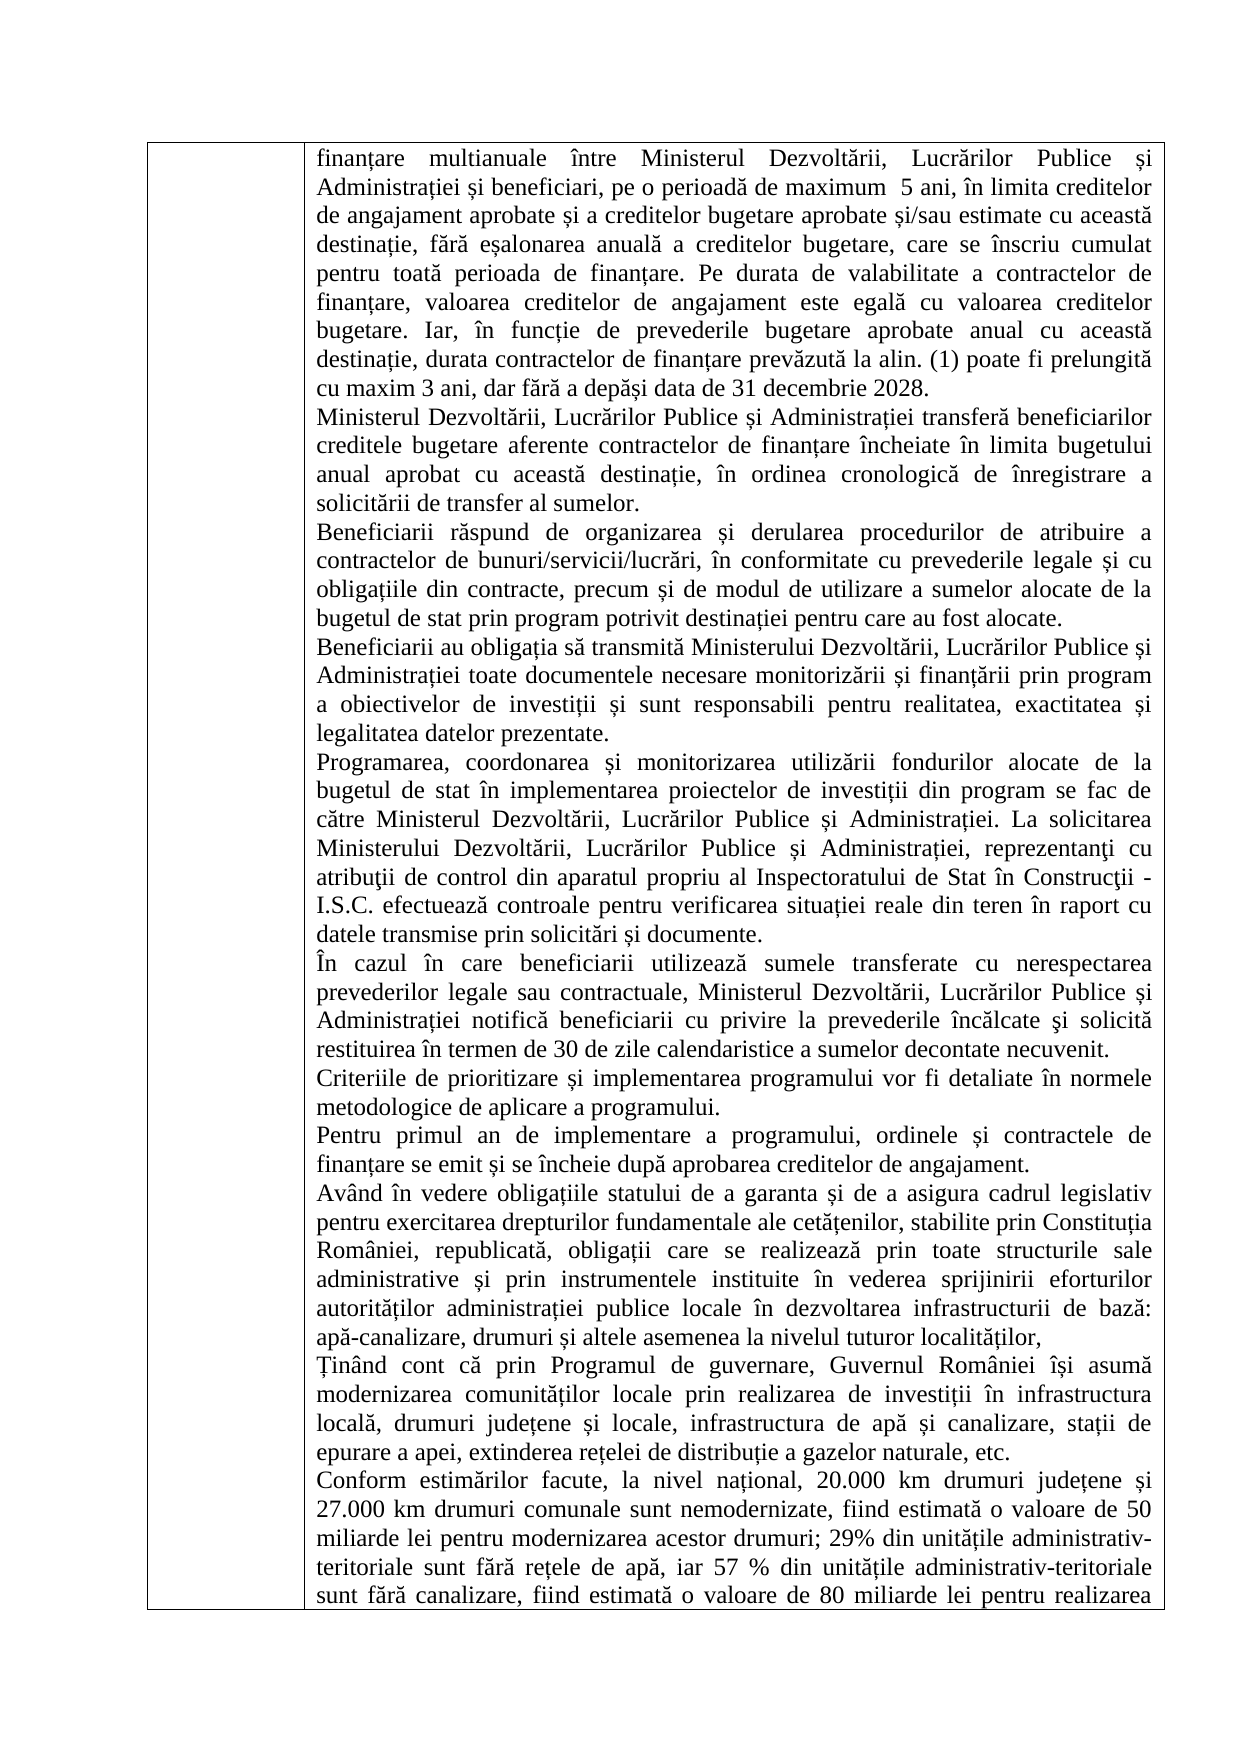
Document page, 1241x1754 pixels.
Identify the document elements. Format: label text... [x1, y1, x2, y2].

table_cell finanțare multianuale între Ministerul Dezvoltării, Lucrărilor Publice și Administrației și beneficiari, pe o perioadă de maximum 5 ani, în limita creditelor de angajament aprobate și a creditelor bugetare aprobate și/sau estimate cu această destinație, fără eșalonarea anuală a creditelor bugetare, care se înscriu cumulat pentru toată perioada de finanțare. Pe durata de valabilitate a contractelor de finanțare, valoarea creditelor de angajament este egală cu valoarea creditelor bugetare. Iar, în funcție de prevederile bugetare aprobate anual cu această destinație, durata contractelor de finanțare prevăzută la alin. (1) poate fi prelungită cu maxim 3 ani, dar fără a depăși data de 31 decembrie 2028. Ministerul Dezvoltării, Lucrărilor Publice și Administrației transferă beneficiarilor creditele bugetare aferente contractelor de finanțare încheiate în limita bugetului anual aprobat cu această destinație, în ordinea cronologică de înregistrare a solicitării de transfer al sumelor. Beneficiarii răspund de organizarea și derularea procedurilor de atribuire a contractelor de bunuri/servicii/lucrări, în conformitate cu prevederile legale și cu obligațiile din contracte, precum și de modul de utilizare a sumelor alocate de la bugetul de stat prin program potrivit destinației pentru care au fost alocate. Beneficiarii au obligația să transmită Ministerului Dezvoltării, Lucrărilor Publice și Administrației toate documentele necesare monitorizării și finanțării prin program a obiectivelor de investiții și sunt responsabili pentru realitatea, exactitatea și legalitatea datelor prezentate. Programarea, coordonarea și monitorizarea utilizării fondurilor alocate de la bugetul de stat în implementarea proiectelor de investiții din program se fac de către Ministerul Dezvoltării, Lucrărilor Publice și Administrației. La solicitarea Ministerului Dezvoltării, Lucrărilor Publice și Administrației, reprezentanţi cu atribuţii de control din aparatul propriu al Inspectoratului de Stat în Construcţii - I.S.C. efectuează controale pentru verificarea situației reale din teren în raport cu datele transmise prin solicitări și documente. În cazul în care beneficiarii utilizează sumele transferate cu nerespectarea prevederilor legale sau contractuale, Ministerul Dezvoltării, Lucrărilor Publice și Administrației notifică beneficiarii cu privire la prevederile încălcate şi solicită restituirea în termen de 30 de zile calendaristice a sumelor decontate necuvenit. Criteriile de prioritizare și implementarea programului vor fi detaliate în normele metodologice de aplicare a programului. Pentru primul an de implementare a programului, ordinele și contractele de finanțare se emit și se încheie după aprobarea creditelor de angajament. Având în vedere obligațiile statului de a garanta și de a asigura cadrul legislativ pentru exercitarea drepturilor fundamentale ale cetățenilor, stabilite prin Constituția României, republicată, obligații care se realizează prin toate structurile sale administrative și prin instrumentele instituite în vederea sprijinirii eforturilor autorităților administrației publice locale în dezvoltarea infrastructurii de bază: apă-canalizare, drumuri și altele asemenea la nivelul tuturor localităților, Ținând cont că prin Programul de guvernare, Guvernul României își asumă modernizarea comunităților locale prin realizarea de investiții în infrastructura locală, drumuri județene și locale, infrastructura de apă și canalizare, stații de epurare a apei, extinderea rețelei de distribuție a gazelor naturale, etc. Conform estimărilor facute, la nivel național, 20.000 km drumuri județene și 27.000 km drumuri comunale sunt nemodernizate, fiind estimată o valoare de 50 miliarde lei pentru modernizarea acestor drumuri; 29% din unitățile administrativ-teritoriale sunt fără rețele de apă, iar 57 % din unitățile administrativ-teritoriale sunt fără canalizare, fiind estimată o valoare de 80 miliarde lei pentru realizarea [305, 143, 1164, 1609]
table_cell [148, 143, 304, 1609]
